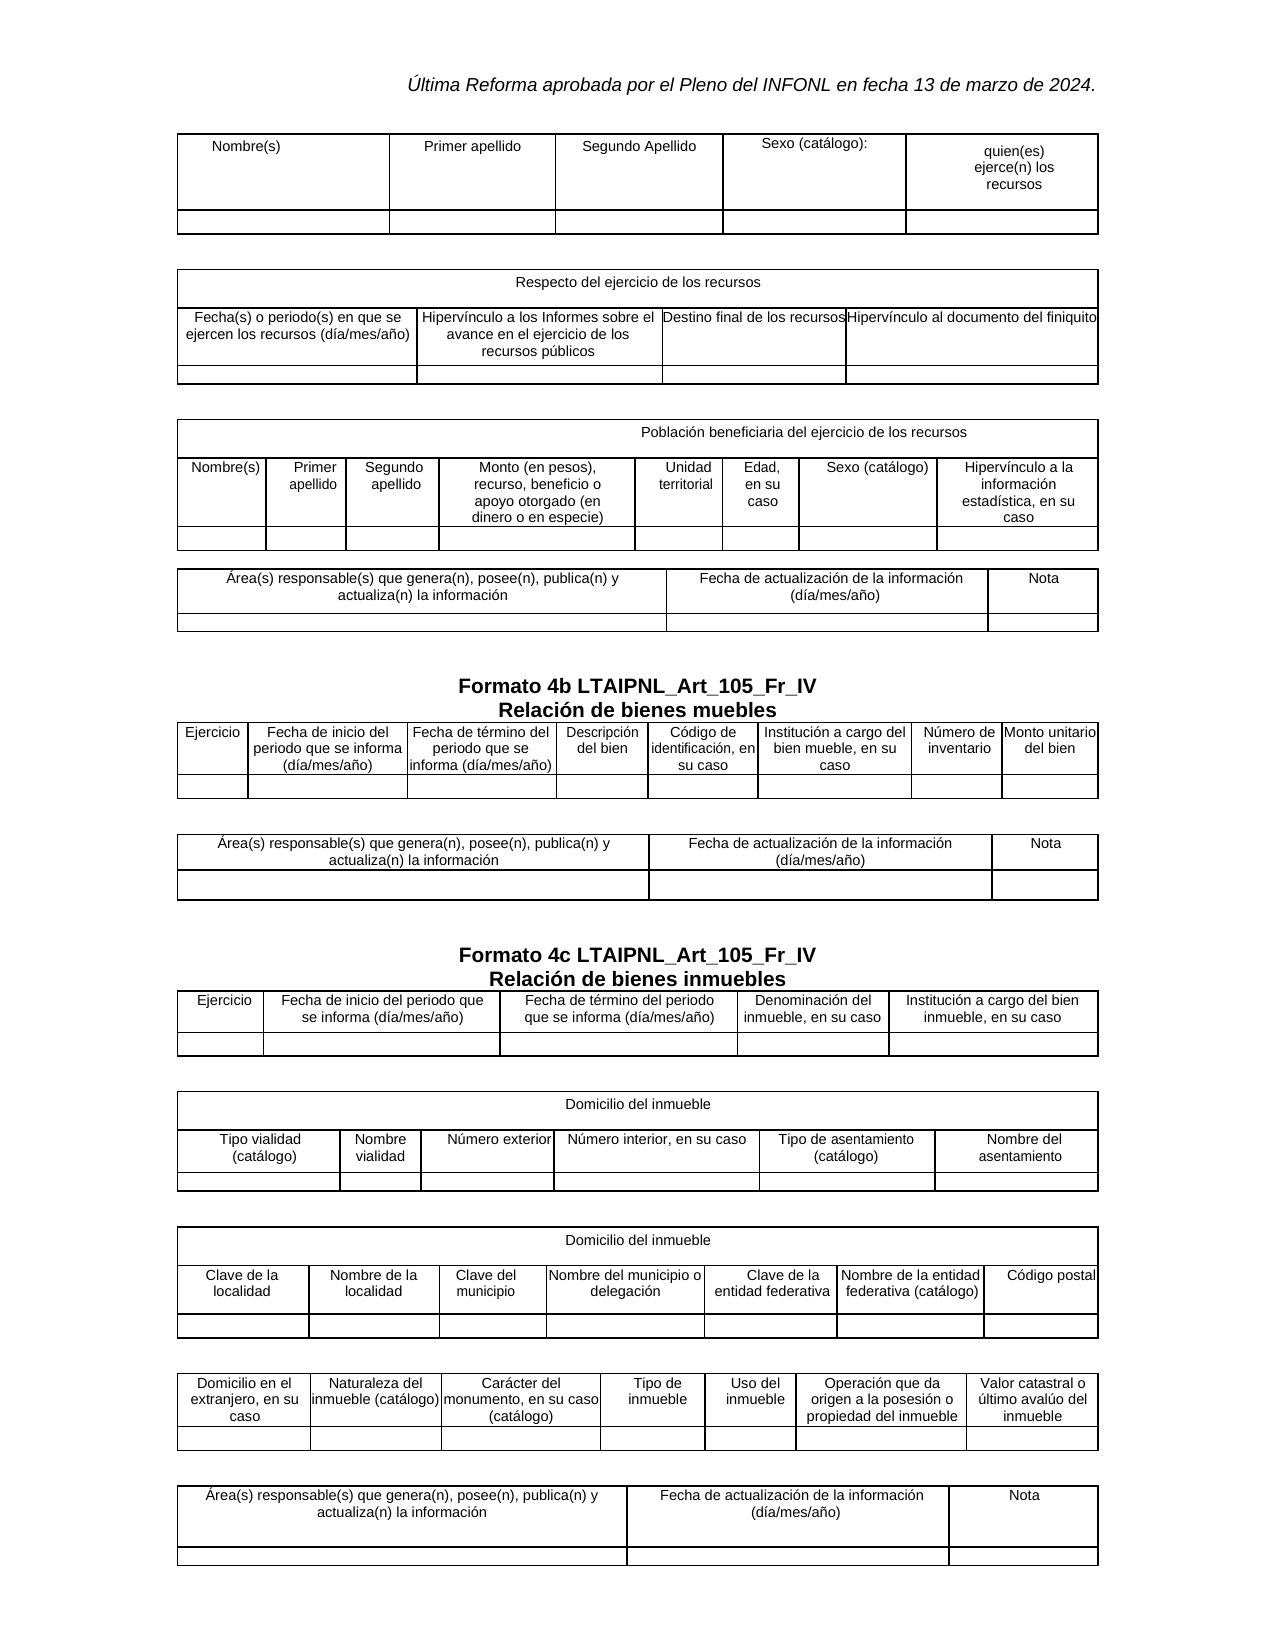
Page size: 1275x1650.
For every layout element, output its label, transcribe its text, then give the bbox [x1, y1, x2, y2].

table_cell Nombre(s) [178, 459, 265, 526]
table_cell Nombre de la localidad [310, 1266, 439, 1313]
table_cell [723, 527, 798, 549]
table_cell Edad, en su caso [723, 459, 798, 526]
table_cell Nombre de la entidad federativa (catálogo) [838, 1266, 983, 1313]
table_cell [985, 1315, 1097, 1337]
table_cell Unidad territorial [636, 459, 722, 526]
table_cell [178, 1427, 310, 1450]
table_cell Código postal [985, 1266, 1097, 1313]
table_cell [347, 527, 438, 549]
table_cell [1003, 775, 1097, 797]
table_cell Tipo de asentamiento (catálogo) [760, 1131, 934, 1172]
table_header Código de identificación, en su caso [649, 723, 757, 774]
table_cell [650, 871, 991, 899]
table_cell [442, 1427, 600, 1450]
table_cell [950, 1548, 1097, 1564]
table_cell [993, 871, 1097, 899]
table_header Área(s) responsable(s) que genera(n), posee(n), publica(n) y actualiza(n) la información [178, 835, 648, 869]
table_cell Tipo vialidad (catálogo) [178, 1131, 339, 1172]
table_cell [938, 527, 1097, 549]
table_cell [907, 211, 1097, 233]
table_cell [706, 1427, 795, 1450]
table_cell [936, 1173, 1097, 1190]
table_cell [724, 211, 905, 233]
table_header Fecha de actualización de la información (día/mes/año) [650, 835, 991, 869]
table_cell [311, 1427, 441, 1450]
table_cell Número exterior [422, 1131, 553, 1172]
text Relación de bienes muebles [177, 698, 1098, 722]
table_cell Nombre(s) [178, 135, 389, 209]
table_cell Número interior, en su caso [555, 1131, 759, 1172]
table_header Población beneficiaria del ejercicio de los recursos [178, 420, 1097, 457]
table_cell [178, 211, 389, 233]
table_cell [890, 1033, 1097, 1055]
table_header Nota [950, 1487, 1097, 1546]
table_cell [178, 527, 265, 549]
table_cell Segundo apellido [347, 459, 438, 526]
table_cell Sexo (catálogo): [724, 135, 905, 209]
table_header Fecha de actualización de la información (día/mes/año) [667, 570, 987, 612]
text Relación de bienes inmuebles [177, 966, 1098, 990]
table_header Fecha de actualización de la información (día/mes/año) [628, 1487, 948, 1546]
table_header Fecha de inicio del periodo que se informa (día/mes/año) [264, 992, 499, 1031]
table_cell Fecha(s) o periodo(s) en que se ejercen los recursos (día/mes/año) [178, 309, 416, 364]
table_header Denominación del inmueble, en su caso [738, 992, 888, 1031]
table_cell Nombre del municipio o delegación [547, 1266, 704, 1313]
table_header Institución a cargo del bien mueble, en su caso [759, 723, 911, 774]
table_cell [760, 1173, 934, 1190]
table_cell Clave de la localidad [178, 1266, 308, 1313]
table_cell [705, 1315, 836, 1337]
table_header Nota [989, 570, 1097, 612]
table_header Respecto del ejercicio de los recursos [178, 270, 1097, 307]
table_cell [178, 1173, 339, 1190]
table_header Descripción del bien [557, 723, 647, 774]
table_header Área(s) responsable(s) que genera(n), posee(n), publica(n) y actualiza(n) la información [178, 570, 666, 612]
table_header Domicilio del inmueble [178, 1228, 1097, 1264]
table_cell Segundo Apellido [556, 135, 722, 209]
table_header Área(s) responsable(s) que genera(n), posee(n), publica(n) y actualiza(n) la información [178, 1487, 626, 1546]
table_cell [797, 1427, 966, 1450]
table_cell [178, 366, 416, 383]
table_header Monto unitario del bien [1003, 723, 1097, 774]
table_cell Nombre del asentamiento [936, 1131, 1097, 1172]
table_cell [390, 211, 555, 233]
table_header Ejercicio [178, 992, 263, 1031]
table_header Domicilio del inmueble [178, 1092, 1097, 1129]
table_header Domicilio en el extranjero, en su caso [178, 1374, 310, 1426]
table_cell [178, 871, 648, 899]
table_header Ejercicio [178, 723, 247, 774]
table_cell [408, 775, 556, 797]
table_cell Clave del municipio [440, 1266, 546, 1313]
table_cell [418, 366, 662, 383]
table_cell Monto (en pesos), recurso, beneficio o apoyo otorgado (en dinero o en especie) [440, 459, 634, 526]
table_header Carácter del monumento, en su caso (catálogo) [442, 1374, 600, 1426]
text Formato 4c LTAIPNL_Art_105_Fr_IV [177, 942, 1098, 966]
table_cell [341, 1173, 420, 1190]
table_cell [440, 1315, 546, 1337]
table_cell [838, 1315, 983, 1337]
table_cell [636, 527, 722, 549]
table_header Fecha de término del periodo que se informa (día/mes/año) [408, 723, 556, 774]
table_header quien(es) ejerce(n) los recursos [907, 135, 1097, 209]
table_cell [178, 614, 666, 631]
table_header Nota [993, 835, 1097, 869]
table_cell [847, 366, 1097, 383]
table_cell [310, 1315, 439, 1337]
table_cell [800, 527, 936, 549]
table_cell [267, 527, 345, 549]
table_cell Sexo (catálogo) [800, 459, 936, 526]
table_cell Nombre vialidad [341, 1131, 420, 1172]
table_cell Primer apellido [267, 459, 345, 526]
table_cell Hipervínculo a la información estadística, en su caso [938, 459, 1097, 526]
table_cell [178, 775, 247, 797]
table_cell [649, 775, 757, 797]
table_header Fecha de término del periodo que se informa (día/mes/año) [501, 992, 737, 1031]
table_cell [249, 775, 407, 797]
table_cell Destino final de los recursos [663, 309, 845, 364]
table_cell Hipervínculo al documento del finiquito [847, 309, 1097, 364]
table_cell [264, 1033, 499, 1055]
table_cell [422, 1173, 553, 1190]
table_cell [557, 775, 647, 797]
table_cell [556, 211, 722, 233]
table_header Institución a cargo del bien inmueble, en su caso [890, 992, 1097, 1031]
table_cell [967, 1427, 1097, 1450]
table_cell [178, 1315, 308, 1337]
table_cell [663, 366, 845, 383]
table_cell [547, 1315, 704, 1337]
table_cell [178, 1548, 626, 1564]
table_cell [628, 1548, 948, 1564]
text Formato 4b LTAIPNL_Art_105_Fr_IV [177, 674, 1098, 698]
table_cell [501, 1033, 737, 1055]
table_header Valor catastral o último avalúo del inmueble [967, 1374, 1097, 1426]
table_cell [555, 1173, 759, 1190]
table_header Uso del inmueble [706, 1374, 795, 1426]
table_header Fecha de inicio del periodo que se informa (día/mes/año) [249, 723, 407, 774]
table_cell Primer apellido [390, 135, 555, 209]
table_cell [912, 775, 1001, 797]
table_header Número de inventario [912, 723, 1001, 774]
table_header Tipo de inmueble [601, 1374, 704, 1426]
table_header Naturaleza del inmueble (catálogo) [311, 1374, 441, 1426]
table_cell Hipervínculo a los Informes sobre el avance en el ejercicio de los recursos públicos [418, 309, 662, 364]
table_cell [601, 1427, 704, 1450]
table_cell Clave de la entidad federativa [705, 1266, 836, 1313]
table_cell [178, 1033, 263, 1055]
table_cell [440, 527, 634, 549]
table_header Operación que da origen a la posesión o propiedad del inmueble [797, 1374, 966, 1426]
table_cell [989, 614, 1097, 631]
table_cell [759, 775, 911, 797]
table_cell [667, 614, 987, 631]
table_cell [738, 1033, 888, 1055]
